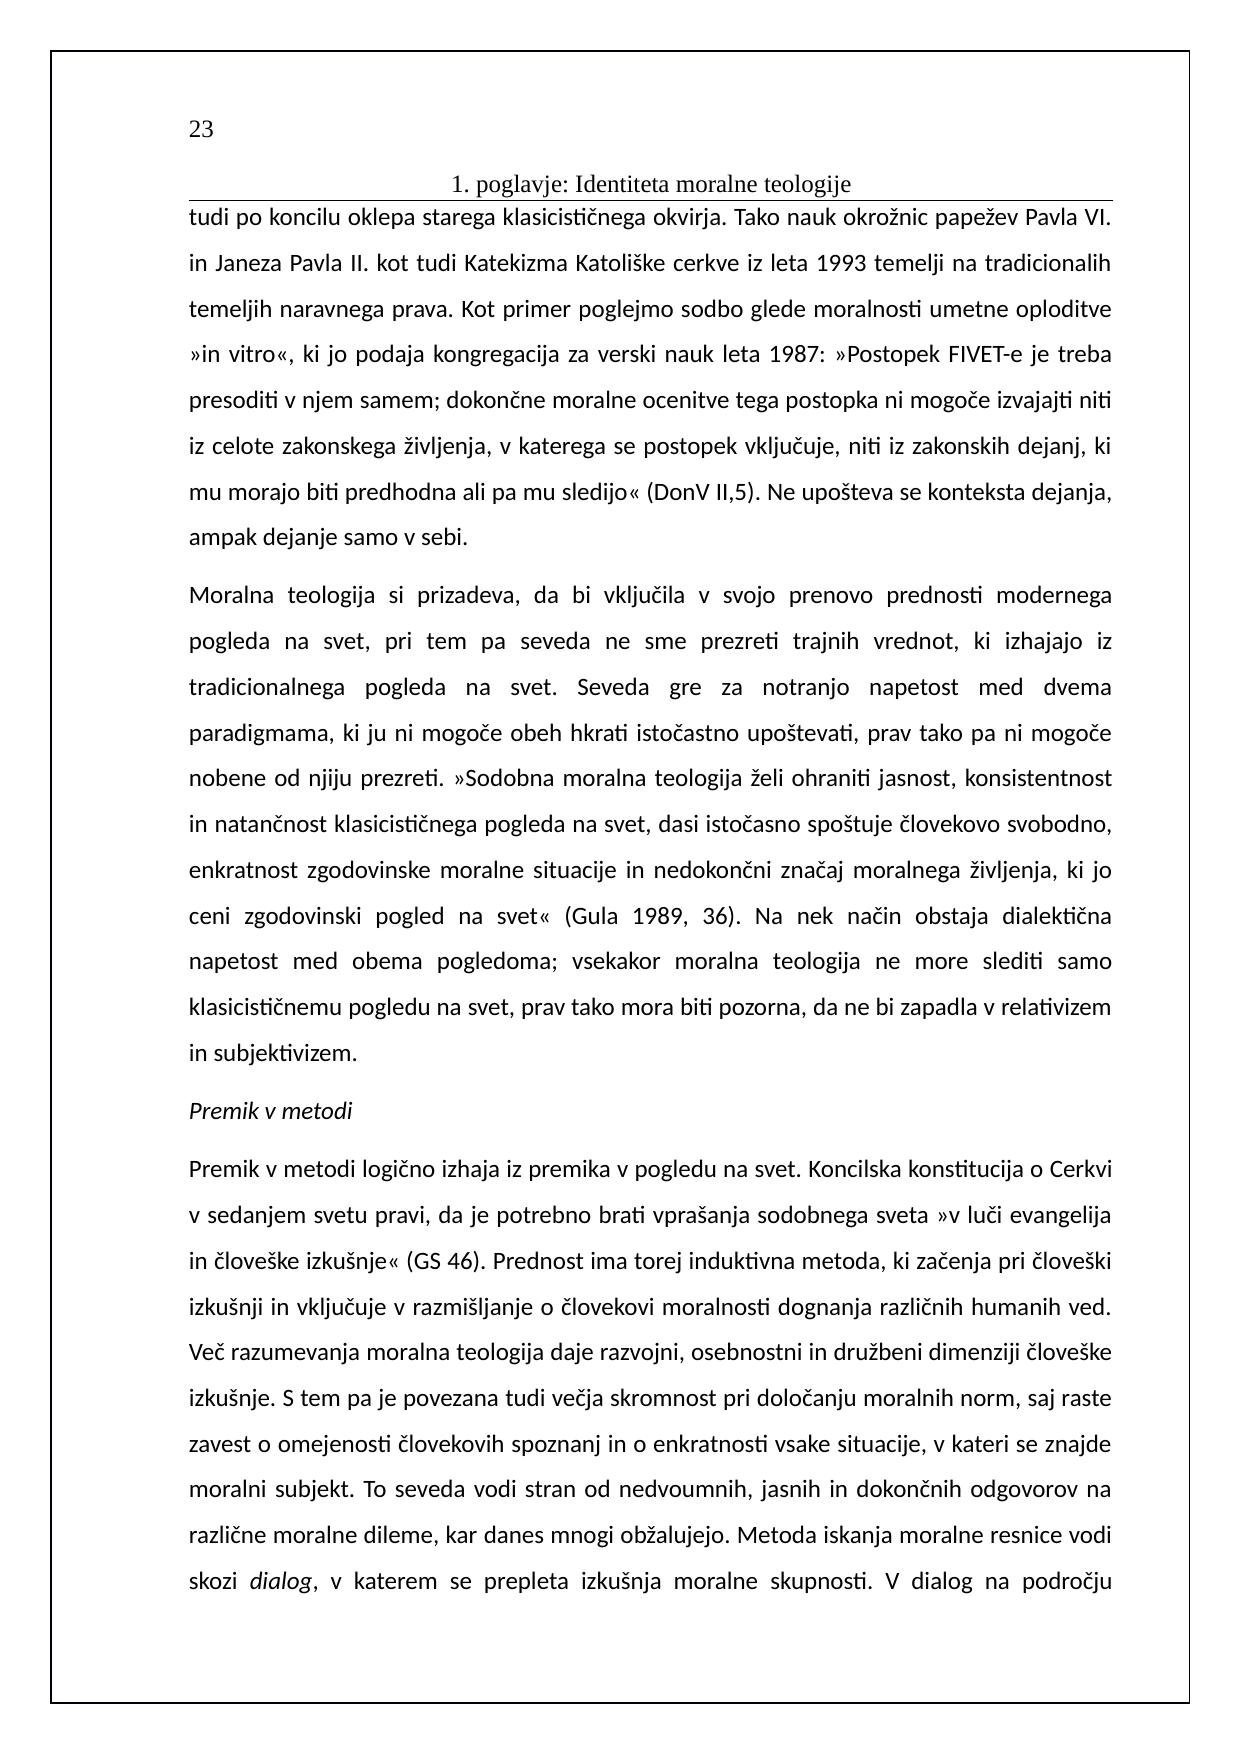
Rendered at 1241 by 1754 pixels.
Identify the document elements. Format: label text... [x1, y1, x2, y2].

text Premik v metodi logično izhaja iz premika v pogledu na svet. Koncilska konstitucija o Cerkvi v sedanjem svetu pravi, da je potrebno brati vprašanja sodobnega sveta »v luči evangelija in človeške izkušnje« (GS 46). Prednost ima torej induktivna metoda, ki začenja pri človeški izkušnji in vključuje v razmišljanje o človekovi moralnosti dognanja različnih humanih ved. Več razumevanja moralna teologija daje razvojni, osebnostni in družbeni dimenziji človeške izkušnje. S tem pa je povezana tudi večja skromnost pri določanju moralnih norm, saj raste zavest o omejenosti človekovih spoznanj in o enkratnosti vsake situacije, v kateri se znajde moralni subjekt. To seveda vodi stran od nedvoumnih, jasnih in dokončnih odgovorov na različne moralne dileme, kar danes mnogi obžalujejo. Metoda iskanja moralne resnice vodi skozi dialog, v katerem se prepleta izkušnja moralne skupnosti. V dialog na področju [189, 1153, 1113, 1596]
text Premik v metodi [189, 1095, 1113, 1126]
text tudi po koncilu oklepa starega klasicističnega okvirja. Tako nauk okrožnic papežev Pavla VI. in Janeza Pavla II. kot tudi Katekizma Katoliške cerkve iz leta 1993 temelji na tradicionalih temeljih naravnega prava. Kot primer poglejmo sodbo glede moralnosti umetne oploditve »in vitro«, ki jo podaja kongregacija za verski nauk leta 1987: »Postopek FIVET-e je treba presoditi v njem samem; dokončne moralne ocenitve tega postopka ni mogoče izvajajti niti iz celote zakonskega življenja, v katerega se postopek vključuje, niti iz zakonskih dejanj, ki mu morajo biti predhodna ali pa mu sledijo« (DonV II,5). Ne upošteva se konteksta dejanja, ampak dejanje samo v sebi. [189, 201, 1113, 552]
text Moralna teologija si prizadeva, da bi vključila v svojo prenovo prednosti modernega pogleda na svet, pri tem pa seveda ne sme prezreti trajnih vrednot, ki izhajajo iz tradicionalnega pogleda na svet. Seveda gre za notranjo napetost med dvema paradigmama, ki ju ni mogoče obeh hkrati istočastno upoštevati, prav tako pa ni mogoče nobene od njiju prezreti. »Sodobna moralna teologija želi ohraniti jasnost, konsistentnost in natančnost klasicističnega pogleda na svet, dasi istočasno spoštuje človekovo svobodno, enkratnost zgodovinske moralne situacije in nedokončni značaj moralnega življenja, ki jo ceni zgodovinski pogled na svet« (Gula 1989, 36). Na nek način obstaja dialektična napetost med obema pogledoma; vsekakor moralna teologija ne more slediti samo klasicističnemu pogledu na svet, prav tako mora biti pozorna, da ne bi zapadla v relativizem in subjektivizem. [189, 580, 1113, 1067]
